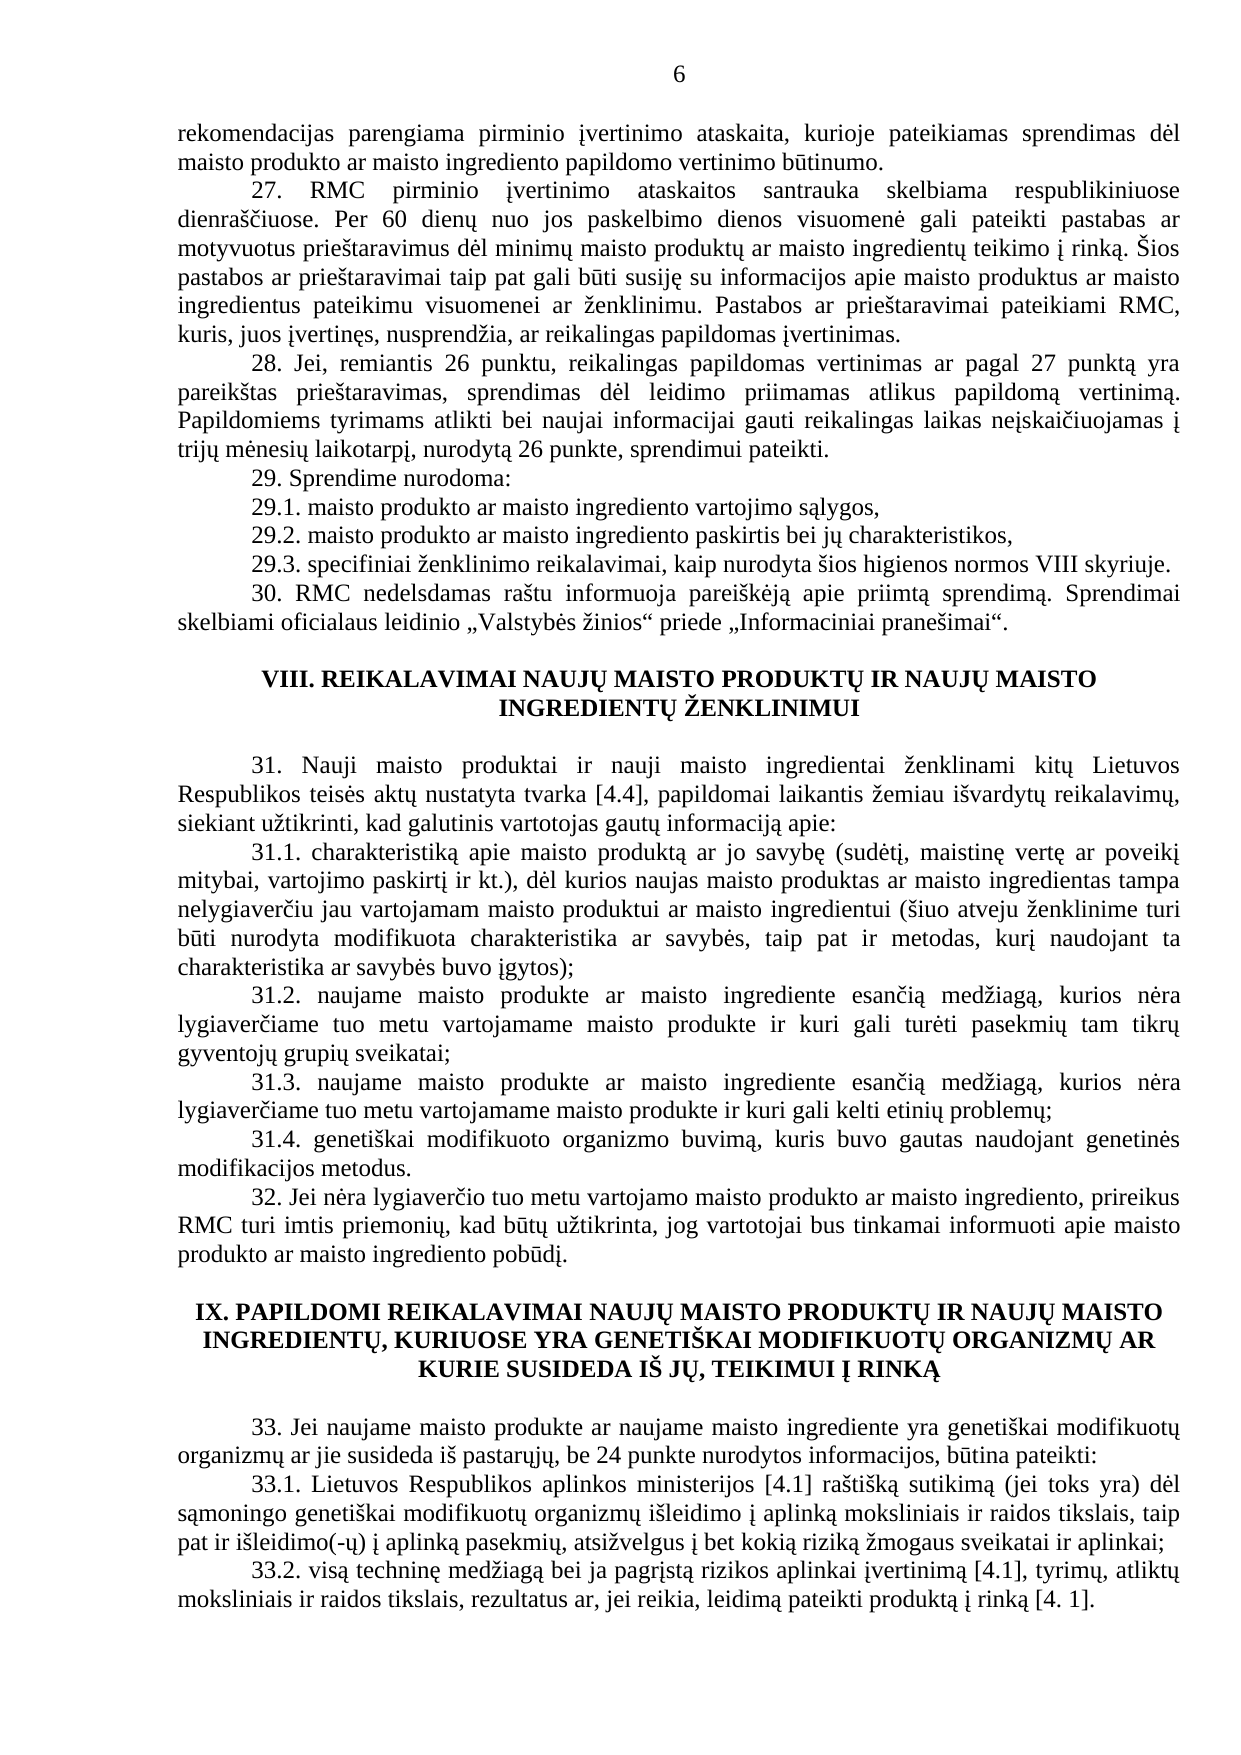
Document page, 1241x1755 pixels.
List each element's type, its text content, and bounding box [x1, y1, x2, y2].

text 31.4. genetiškai modifikuoto organizmo buvimą, kuris buvo gautas naudojant genetinės modifikacijos metodus. [177, 1124, 1181, 1182]
text 29.2. maisto produkto ar maisto ingrediento paskirtis bei jų charakteristikos, [177, 521, 1181, 549]
text rekomendacijas parengiama pirminio įvertinimo ataskaita, kurioje pateikiamas sprendimas dėl maisto produkto ar maisto ingrediento papildomo vertinimo būtinumo. [177, 118, 1181, 176]
text 33.2. visą techninę medžiagą bei ja pagrįstą rizikos aplinkai įvertinimą [4.1], tyrimų, atliktų moksliniais ir raidos tikslais, rezultatus ar, jei reikia, leidimą pateikti produktą į rinką [4. 1]. [177, 1556, 1181, 1613]
text 31.1. charakteristiką apie maisto produktą ar jo savybę (sudėtį, maistinę vertę ar poveikį mitybai, vartojimo paskirtį ir kt.), dėl kurios naujas maisto produktas ar maisto ingredientas tampa nelygiaverčiu jau vartojamam maisto produktui ar maisto ingredientui (šiuo atveju ženklinime turi būti nurodyta modifikuota charakteristika ar savybės, taip pat ir metodas, kurį naudojant ta charakteristika ar savybės buvo įgytos); [177, 837, 1181, 981]
text 28. Jei, remiantis 26 punktu, reikalingas papildomas vertinimas ar pagal 27 punktą yra pareikštas prieštaravimas, sprendimas dėl leidimo priimamas atlikus papildomą vertinimą. Papildomiems tyrimams atlikti bei naujai informacijai gauti reikalingas laikas neįskaičiuojamas į trijų mėnesių laikotarpį, nurodytą 26 punkte, sprendimui pateikti. [177, 348, 1181, 463]
text 27. RMC pirminio įvertinimo ataskaitos santrauka skelbiama respublikiniuose dienraščiuose. Per 60 dienų nuo jos paskelbimo dienos visuomenė gali pateikti pastabas ar motyvuotus prieštaravimus dėl minimų maisto produktų ar maisto ingredientų teikimo į rinką. Šios pastabos ar prieštaravimai taip pat gali būti susiję su informacijos apie maisto produktus ar maisto ingredientus pateikimu visuomenei ar ženklinimu. Pastabos ar prieštaravimai pateikiami RMC, kuris, juos įvertinęs, nusprendžia, ar reikalingas papildomas įvertinimas. [177, 176, 1181, 348]
text 29. Sprendime nurodoma: [177, 463, 1181, 492]
text 31.3. naujame maisto produkte ar maisto ingrediente esančią medžiagą, kurios nėra lygiaverčiame tuo metu vartojamame maisto produkte ir kuri gali kelti etinių problemų; [177, 1067, 1181, 1124]
text IX. PAPILDOMI REIKALAVIMAI NAUJŲ MAISTO PRODUKTŲ IR NAUJŲ MAISTO INGREDIENTŲ, KURIUOSE YRA GENETIŠKAI MODIFIKUOTŲ ORGANIZMŲ AR KURIE SUSIDEDA IŠ JŲ, TEIKIMUI Į RINKĄ [177, 1297, 1181, 1383]
text 31. Nauji maisto produktai ir nauji maisto ingredientai ženklinami kitų Lietuvos Respublikos teisės aktų nustatyta tvarka [4.4], papildomai laikantis žemiau išvardytų reikalavimų, siekiant užtikrinti, kad galutinis vartotojas gautų informaciją apie: [177, 751, 1181, 837]
text 32. Jei nėra lygiaverčio tuo metu vartojamo maisto produkto ar maisto ingrediento, prireikus RMC turi imtis priemonių, kad būtų užtikrinta, jog vartotojai bus tinkamai informuoti apie maisto produkto ar maisto ingrediento pobūdį. [177, 1182, 1181, 1268]
text 33.1. Lietuvos Respublikos aplinkos ministerijos [4.1] raštišką sutikimą (jei toks yra) dėl sąmoningo genetiškai modifikuotų organizmų išleidimo į aplinką moksliniais ir raidos tikslais, taip pat ir išleidimo(-ų) į aplinką pasekmių, atsižvelgus į bet kokią riziką žmogaus sveikatai ir aplinkai; [177, 1469, 1181, 1556]
text 33. Jei naujame maisto produkte ar naujame maisto ingrediente yra genetiškai modifikuotų organizmų ar jie susideda iš pastarųjų, be 24 punkte nurodytos informacijos, būtina pateikti: [177, 1412, 1181, 1469]
text 29.3. specifiniai ženklinimo reikalavimai, kaip nurodyta šios higienos normos VIII skyriuje. [177, 549, 1181, 578]
text 29.1. maisto produkto ar maisto ingrediento vartojimo sąlygos, [177, 492, 1181, 521]
text 31.2. naujame maisto produkte ar maisto ingrediente esančią medžiagą, kurios nėra lygiaverčiame tuo metu vartojamame maisto produkte ir kuri gali turėti pasekmių tam tikrų gyventojų grupių sveikatai; [177, 981, 1181, 1067]
text VIII. REIKALAVIMAI NAUJŲ MAISTO PRODUKTŲ IR NAUJŲ MAISTO INGREDIENTŲ ŽENKLINIMUI [177, 664, 1181, 722]
text 30. RMC nedelsdamas raštu informuoja pareiškėją apie priimtą sprendimą. Sprendimai skelbiami oficialaus leidinio „Valstybės žinios“ priede „Informaciniai pranešimai“. [177, 578, 1181, 636]
